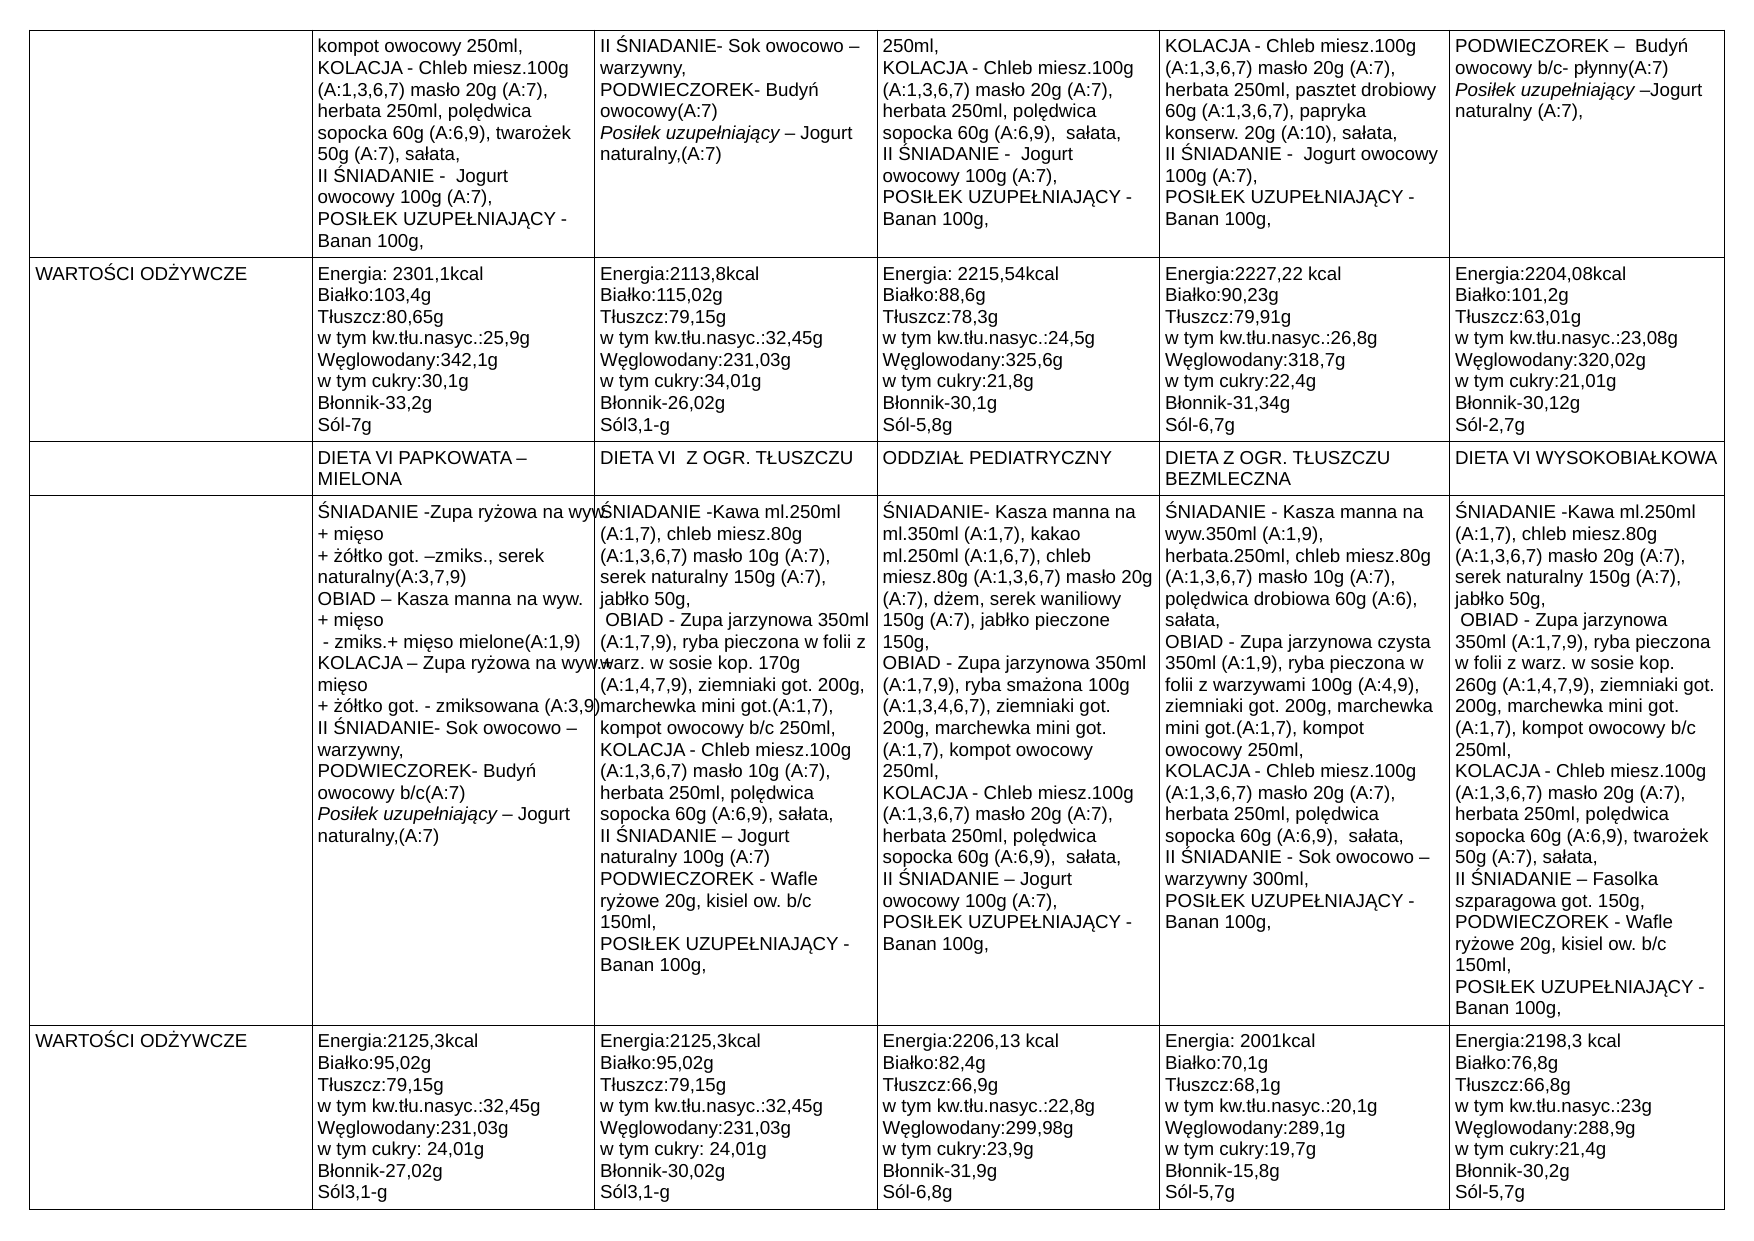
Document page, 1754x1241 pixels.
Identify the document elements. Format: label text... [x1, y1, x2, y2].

table_cell Energia:2198,3 kcal Białko:76,8g Tłuszcz:66,8g w tym kw.tłu.nasyc.:23g Węglowodany:288,9g w tym cukry:21,4g Błonnik-30,2g Sól-5,7g [1450, 1026, 1724, 1208]
table_cell II ŚNIADANIE- Sok owocowo – warzywny, PODWIECZOREK- Budyń owocowy(A:7) Posiłek uzupełniający – Jogurt naturalny,(A:7) [595, 31, 877, 257]
table_cell Energia: 2301,1kcal Białko:103,4g Tłuszcz:80,65g w tym kw.tłu.nasyc.:25,9g Węglowodany:342,1g w tym cukry:30,1g Błonnik-33,2g Sól-7g [313, 258, 594, 441]
table_cell 250ml, KOLACJA - Chleb miesz.100g (A:1,3,6,7) masło 20g (A:7), herbata 250ml, polędwica sopocka 60g (A:6,9), sałata, II ŚNIADANIE - Jogurt owocowy 100g (A:7), POSIŁEK UZUPEŁNIAJĄCY - Banan 100g, [878, 31, 1159, 257]
table_cell KOLACJA - Chleb miesz.100g (A:1,3,6,7) masło 20g (A:7), herbata 250ml, pasztet drobiowy 60g (A:1,3,6,7), papryka konserw. 20g (A:10), sałata, II ŚNIADANIE - Jogurt owocowy 100g (A:7), POSIŁEK UZUPEŁNIAJĄCY - Banan 100g, [1160, 31, 1449, 257]
table_cell PODWIECZOREK – Budyń owocowy b/c- płynny(A:7) Posiłek uzupełniający –Jogurt naturalny (A:7), [1450, 31, 1724, 257]
table_cell [30, 442, 312, 495]
table_cell WARTOŚCI ODŻYWCZE [30, 1026, 312, 1208]
table_cell ODDZIAŁ PEDIATRYCZNY [878, 442, 1159, 495]
table_cell ŚNIADANIE -Kawa ml.250ml (A:1,7), chleb miesz.80g (A:1,3,6,7) masło 20g (A:7), serek naturalny 150g (A:7), jabłko 50g, OBIAD - Zupa jarzynowa 350ml (A:1,7,9), ryba pieczona w folii z warz. w sosie kop. 260g (A:1,4,7,9), ziemniaki got. 200g, marchewka mini got.(A:1,7), kompot owocowy b/c 250ml, KOLACJA - Chleb miesz.100g (A:1,3,6,7) masło 20g (A:7), herbata 250ml, polędwica sopocka 60g (A:6,9), twarożek 50g (A:7), sałata, II ŚNIADANIE – Fasolka szparagowa got. 150g, PODWIECZOREK - Wafle ryżowe 20g, kisiel ow. b/c 150ml, POSIŁEK UZUPEŁNIAJĄCY - Banan 100g, [1450, 496, 1724, 1024]
table_cell DIETA VI PAPKOWATA – MIELONA [313, 442, 594, 495]
table_cell [30, 496, 312, 1024]
table_cell Energia: 2001kcal Białko:70,1g Tłuszcz:68,1g w tym kw.tłu.nasyc.:20,1g Węglowodany:289,1g w tym cukry:19,7g Błonnik-15,8g Sól-5,7g [1160, 1026, 1449, 1208]
table_cell ŚNIADANIE -Kawa ml.250ml (A:1,7), chleb miesz.80g (A:1,3,6,7) masło 10g (A:7), serek naturalny 150g (A:7), jabłko 50g, OBIAD - Zupa jarzynowa 350ml (A:1,7,9), ryba pieczona w folii z warz. w sosie kop. 170g (A:1,4,7,9), ziemniaki got. 200g, marchewka mini got.(A:1,7), kompot owocowy b/c 250ml, KOLACJA - Chleb miesz.100g (A:1,3,6,7) masło 10g (A:7), herbata 250ml, polędwica sopocka 60g (A:6,9), sałata, II ŚNIADANIE – Jogurt naturalny 100g (A:7) PODWIECZOREK - Wafle ryżowe 20g, kisiel ow. b/c 150ml, POSIŁEK UZUPEŁNIAJĄCY - Banan 100g, [595, 496, 877, 1024]
table_cell Energia:2125,3kcal Białko:95,02g Tłuszcz:79,15g w tym kw.tłu.nasyc.:32,45g Węglowodany:231,03g w tym cukry: 24,01g Błonnik-30,02g Sól3,1-g [595, 1026, 877, 1208]
table_cell DIETA VI WYSOKOBIAŁKOWA [1450, 442, 1724, 495]
table_cell ŚNIADANIE - Kasza manna na wyw.350ml (A:1,9), herbata.250ml, chleb miesz.80g (A:1,3,6,7) masło 10g (A:7), polędwica drobiowa 60g (A:6), sałata, OBIAD - Zupa jarzynowa czysta 350ml (A:1,9), ryba pieczona w folii z warzywami 100g (A:4,9), ziemniaki got. 200g, marchewka mini got.(A:1,7), kompot owocowy 250ml, KOLACJA - Chleb miesz.100g (A:1,3,6,7) masło 20g (A:7), herbata 250ml, polędwica sopocka 60g (A:6,9), sałata, II ŚNIADANIE - Sok owocowo – warzywny 300ml, POSIŁEK UZUPEŁNIAJĄCY - Banan 100g, [1160, 496, 1449, 1024]
table_cell ŚNIADANIE- Kasza manna na ml.350ml (A:1,7), kakao ml.250ml (A:1,6,7), chleb miesz.80g (A:1,3,6,7) masło 20g (A:7), dżem, serek waniliowy 150g (A:7), jabłko pieczone 150g, OBIAD - Zupa jarzynowa 350ml (A:1,7,9), ryba smażona 100g (A:1,3,4,6,7), ziemniaki got. 200g, marchewka mini got.(A:1,7), kompot owocowy 250ml, KOLACJA - Chleb miesz.100g (A:1,3,6,7) masło 20g (A:7), herbata 250ml, polędwica sopocka 60g (A:6,9), sałata, II ŚNIADANIE – Jogurt owocowy 100g (A:7), POSIŁEK UZUPEŁNIAJĄCY - Banan 100g, [878, 496, 1159, 1024]
table_cell Energia:2204,08kcal Białko:101,2g Tłuszcz:63,01g w tym kw.tłu.nasyc.:23,08g Węglowodany:320,02g w tym cukry:21,01g Błonnik-30,12g Sól-2,7g [1450, 258, 1724, 441]
table_cell WARTOŚCI ODŻYWCZE [30, 258, 312, 441]
table_cell Energia:2125,3kcal Białko:95,02g Tłuszcz:79,15g w tym kw.tłu.nasyc.:32,45g Węglowodany:231,03g w tym cukry: 24,01g Błonnik-27,02g Sól3,1-g [313, 1026, 594, 1208]
table_cell Energia: 2215,54kcal Białko:88,6g Tłuszcz:78,3g w tym kw.tłu.nasyc.:24,5g Węglowodany:325,6g w tym cukry:21,8g Błonnik-30,1g Sól-5,8g [878, 258, 1159, 441]
table_cell Energia:2206,13 kcal Białko:82,4g Tłuszcz:66,9g w tym kw.tłu.nasyc.:22,8g Węglowodany:299,98g w tym cukry:23,9g Błonnik-31,9g Sól-6,8g [878, 1026, 1159, 1208]
table_cell Energia:2113,8kcal Białko:115,02g Tłuszcz:79,15g w tym kw.tłu.nasyc.:32,45g Węglowodany:231,03g w tym cukry:34,01g Błonnik-26,02g Sól3,1-g [595, 258, 877, 441]
table_cell Energia:2227,22 kcal Białko:90,23g Tłuszcz:79,91g w tym kw.tłu.nasyc.:26,8g Węglowodany:318,7g w tym cukry:22,4g Błonnik-31,34g Sól-6,7g [1160, 258, 1449, 441]
table_cell DIETA Z OGR. TŁUSZCZU BEZMLECZNA [1160, 442, 1449, 495]
table_cell [30, 31, 312, 257]
table_cell ŚNIADANIE -Zupa ryżowa na wyw. + mięso + żółtko got. –zmiks., serek naturalny(A:3,7,9) OBIAD – Kasza manna na wyw. + mięso - zmiks.+ mięso mielone(A:1,9) KOLACJA – Zupa ryżowa na wyw.+ mięso + żółtko got. - zmiksowana (A:3,9) II ŚNIADANIE- Sok owocowo – warzywny, PODWIECZOREK- Budyń owocowy b/c(A:7) Posiłek uzupełniający – Jogurt naturalny,(A:7) [313, 496, 594, 1024]
table_cell kompot owocowy 250ml, KOLACJA - Chleb miesz.100g (A:1,3,6,7) masło 20g (A:7), herbata 250ml, polędwica sopocka 60g (A:6,9), twarożek 50g (A:7), sałata, II ŚNIADANIE - Jogurt owocowy 100g (A:7), POSIŁEK UZUPEŁNIAJĄCY - Banan 100g, [313, 31, 594, 257]
table_cell DIETA VI Z OGR. TŁUSZCZU [595, 442, 877, 495]
